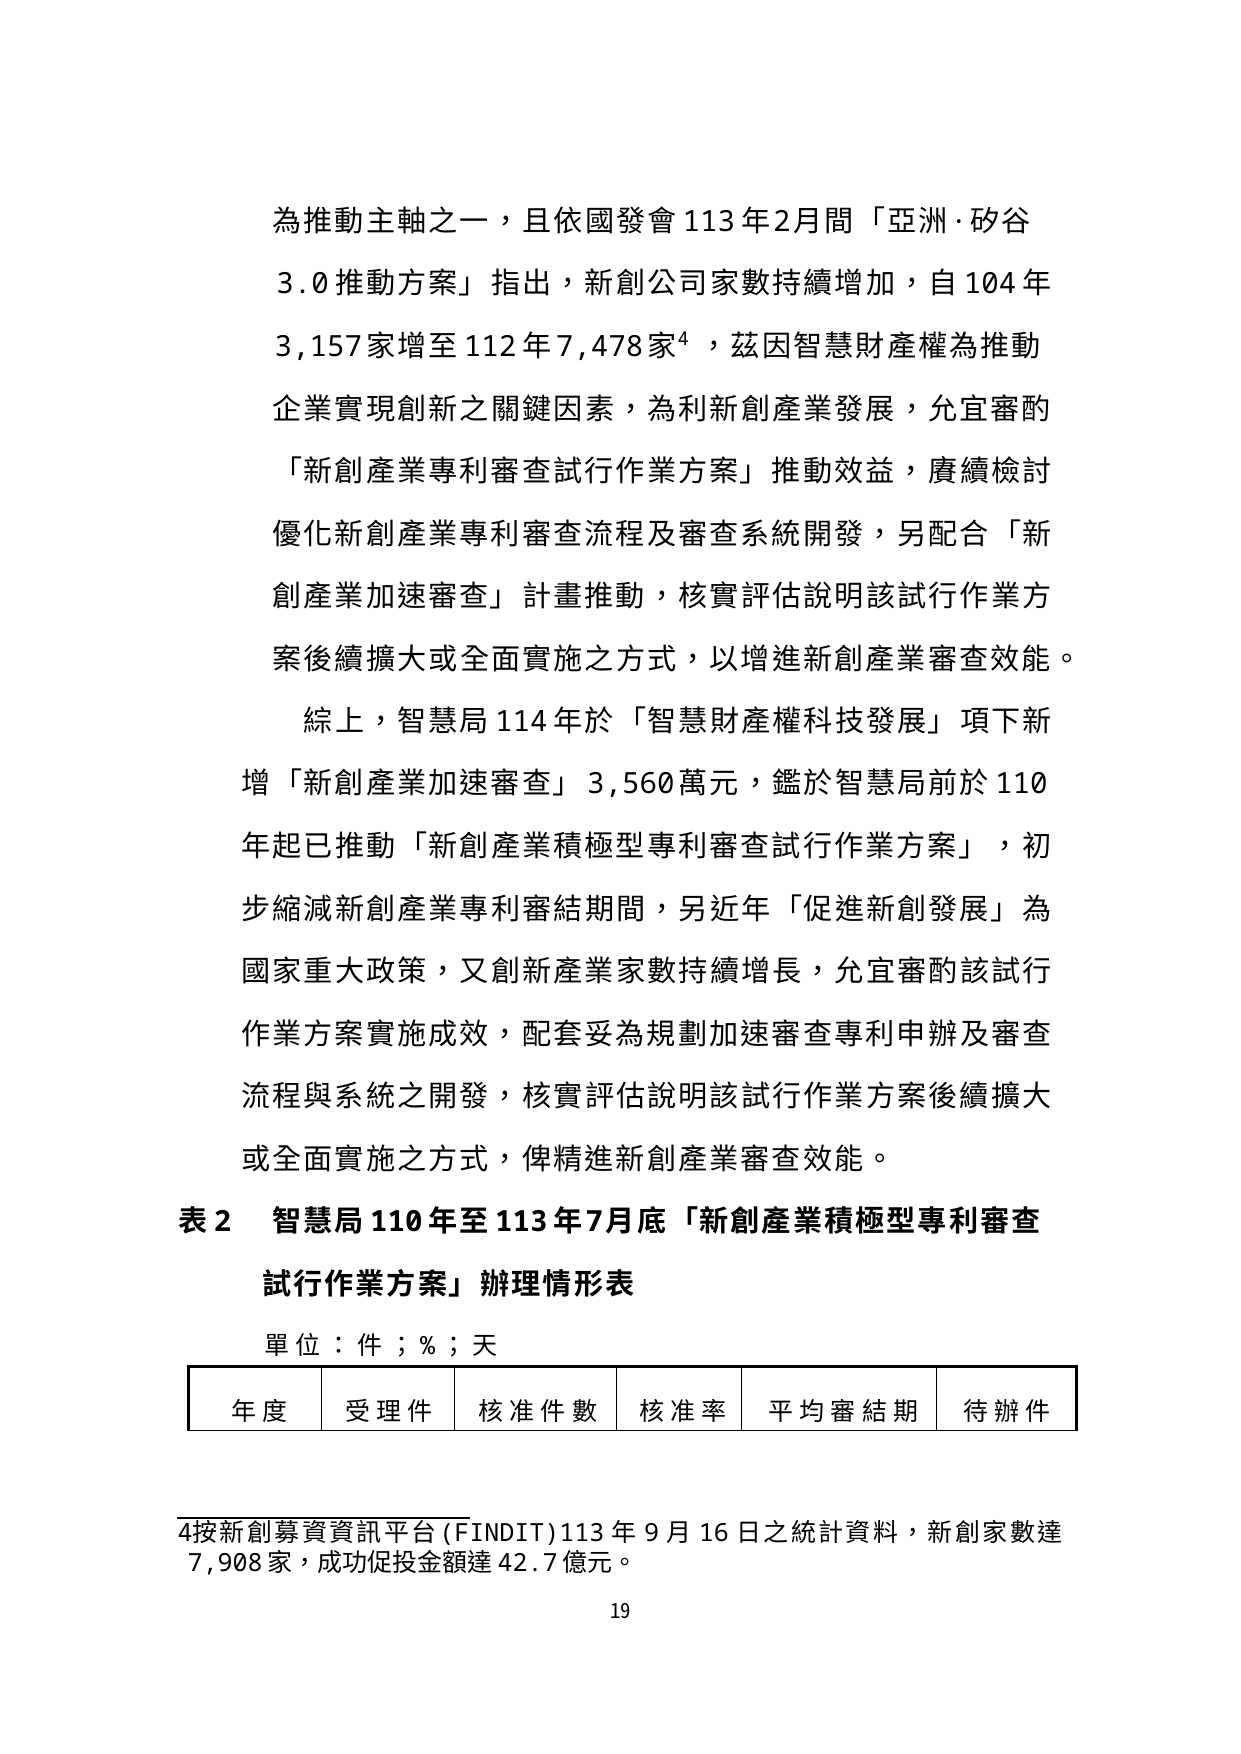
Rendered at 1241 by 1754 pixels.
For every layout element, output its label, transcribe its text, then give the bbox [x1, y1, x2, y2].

table_header 平均審結期 [742, 1368, 936, 1430]
text 表2 智慧局110年至113年7月底「新創產業積極型專利審查試行作業方案」辦理情形表 單位：件；%；天 [177, 1177, 1063, 1365]
table_header 待辦件 [937, 1368, 1075, 1430]
text 按新創募資資訊平台(FINDIT)113年9月16日之統計資料，新創家數達7,908家，成功促投金額達42.7億元。 [177, 1518, 1063, 1577]
table_header 核准率 [617, 1368, 741, 1430]
table_header 年度 [190, 1368, 321, 1430]
table_header 受理件 [322, 1368, 454, 1430]
table_header 核准件數 [455, 1368, 616, 1430]
text 綜上，智慧局114年於「智慧財產權科技發展」項下新增「新創產業加速審查」3,560萬元，鑑於智慧局前於110年起已推動「新創產業積極型專利審查試行作業方案」，初步縮減新創產業專利審結期間，另近年「促進新創發展」為國家重大政策，又創新產業家數持續增長，允宜審酌該試行作業方案實施成效，配套妥為規劃加速審查專利申辦及審查流程與系統之開發，核實評估說明該試行作業方案後續擴大或全面實施之方式，俾精進新創產業審查效能。 [236, 677, 1063, 1177]
text 據智慧局統計110年至113年7月底「新創產業積極型專利審查試行作業方案」辦理情形(詳表2)，113年1至7月受理件數達39件，較110至112年度增加，又核准率已自110年度79.3%提升至113年7月底100%，且平均審結期間亦縮減，顯示智慧局辦理該方案已獲初步成效。鑑於國家發展委員會、經濟部等相關部會自105年9月起共同執行亞洲‧矽谷計畫，以「健全創新創業生態系」為推動主軸之一，且依國發會113年2月間「亞洲·矽谷3.0推動方案」指出，新創公司家數持續增加，自104年3,157家增至112年7,478家，茲因智慧財產權為推動企業實現創新之關鍵因素，為利新創產業發展，允宜審酌「新創產業專利審查試行作業方案」推動效益，賡續檢討優化新創產業專利審查流程及審查系統開發，另配合「新創產業加速審查」計畫推動，核實評估說明該試行作業方案後續擴大或全面實施之方式，以增進新創產業審查效能。 [266, 177, 1063, 677]
